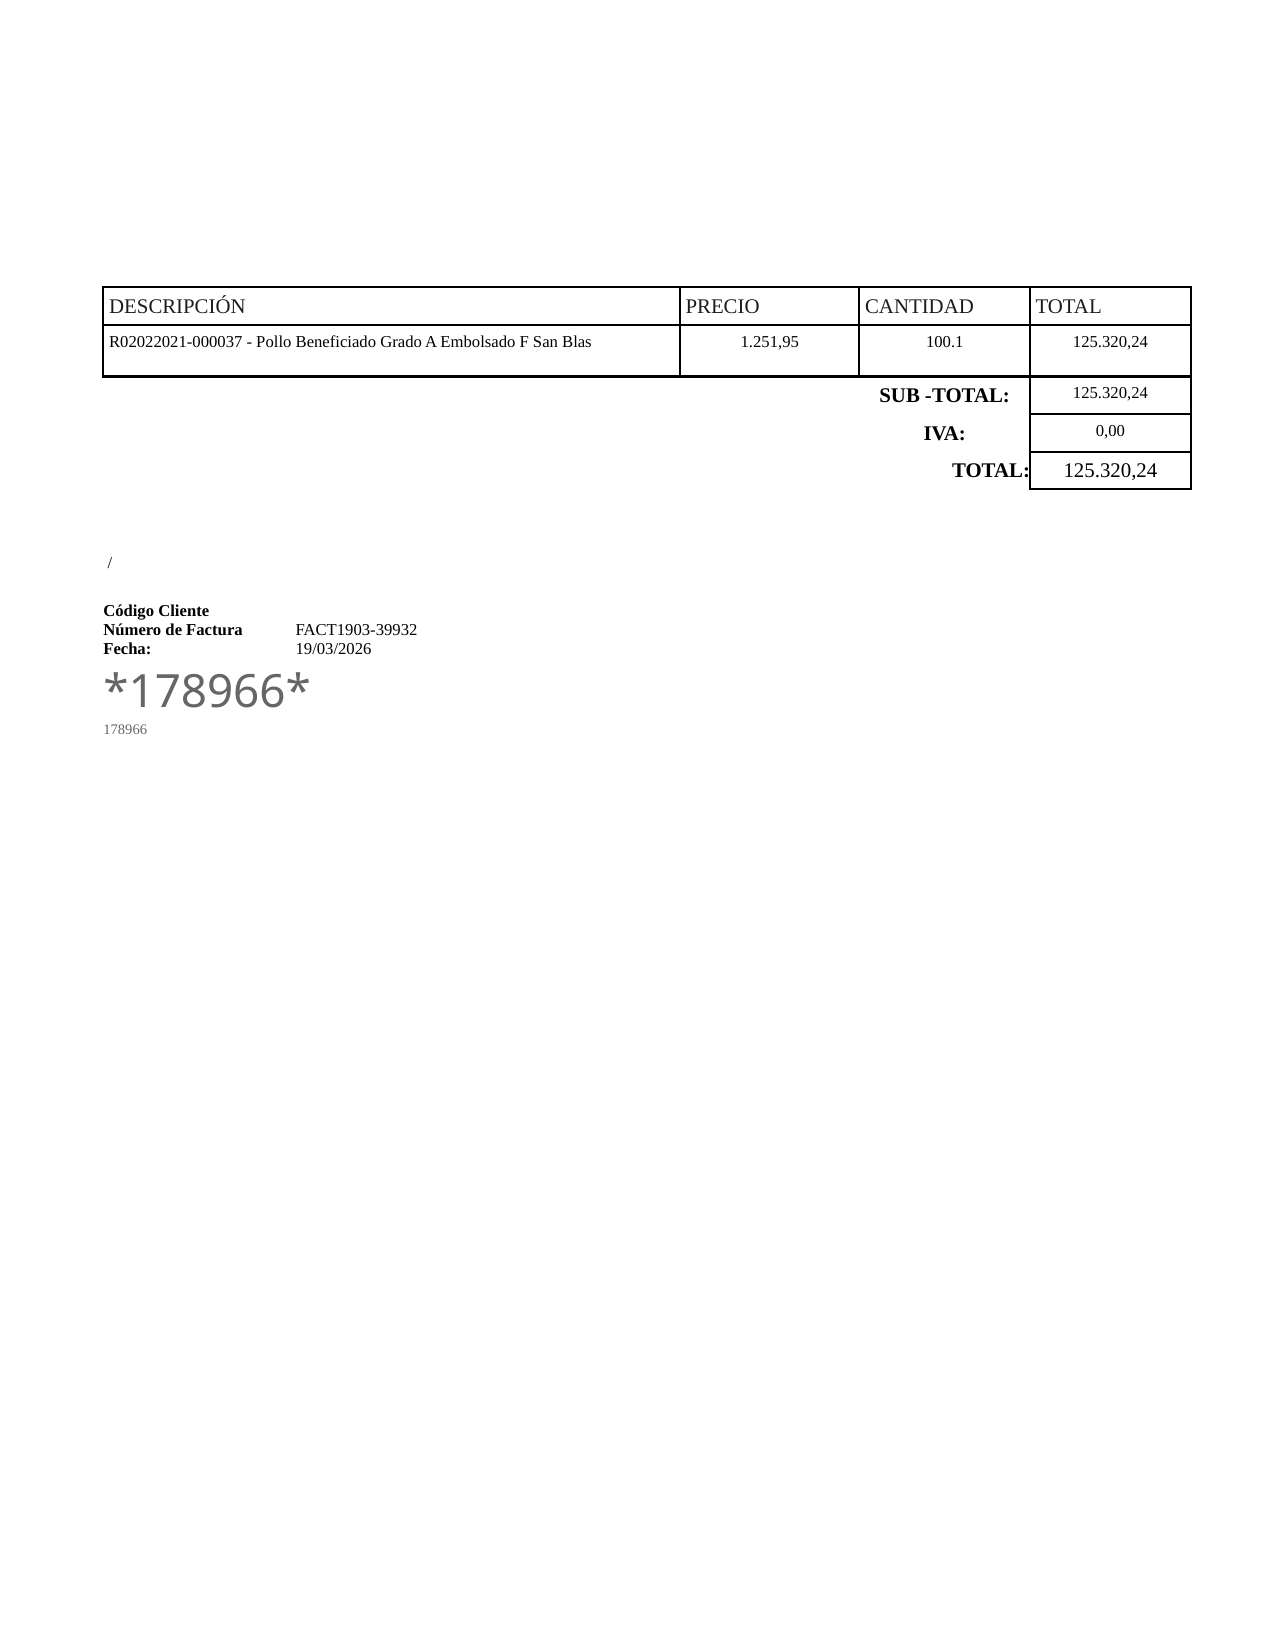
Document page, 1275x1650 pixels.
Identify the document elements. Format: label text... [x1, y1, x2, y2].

text *178966* [103, 658, 1137, 721]
table_header [295, 601, 517, 620]
table_cell R02022021-000037 - Pollo Beneficiado Grado A Embolsado F San Blas [104, 326, 679, 375]
table_cell 1.251,95 [681, 326, 858, 375]
table_cell 19/03/2026 [295, 639, 517, 658]
table_cell 100.1 [860, 326, 1029, 375]
table_header TOTAL [1031, 288, 1190, 323]
text 178966 [103, 721, 1137, 737]
table_cell [103, 514, 858, 533]
table_cell 0,00 [1031, 415, 1190, 451]
table_cell [103, 534, 858, 553]
table_header DESCRIPCIÓN [104, 288, 679, 323]
table_header CANTIDAD [860, 288, 1029, 323]
table_cell TOTAL: [859, 451, 1029, 488]
table_cell IVA: [859, 413, 1029, 451]
table_header Código Cliente [103, 601, 295, 620]
table_cell SUB -TOTAL: [859, 378, 1029, 413]
table_cell FACT1903-39932 [295, 620, 517, 639]
table_cell [103, 378, 859, 488]
table_cell Fecha: [103, 639, 295, 658]
table_cell Número de Factura [103, 620, 295, 639]
table_header [103, 490, 858, 514]
table_cell 125.320,24 [1031, 378, 1190, 413]
table_header PRECIO [681, 288, 858, 323]
table_cell 125.320,24 [1031, 453, 1190, 488]
table_cell 125.320,24 [1031, 326, 1190, 375]
table_cell / [103, 553, 858, 572]
